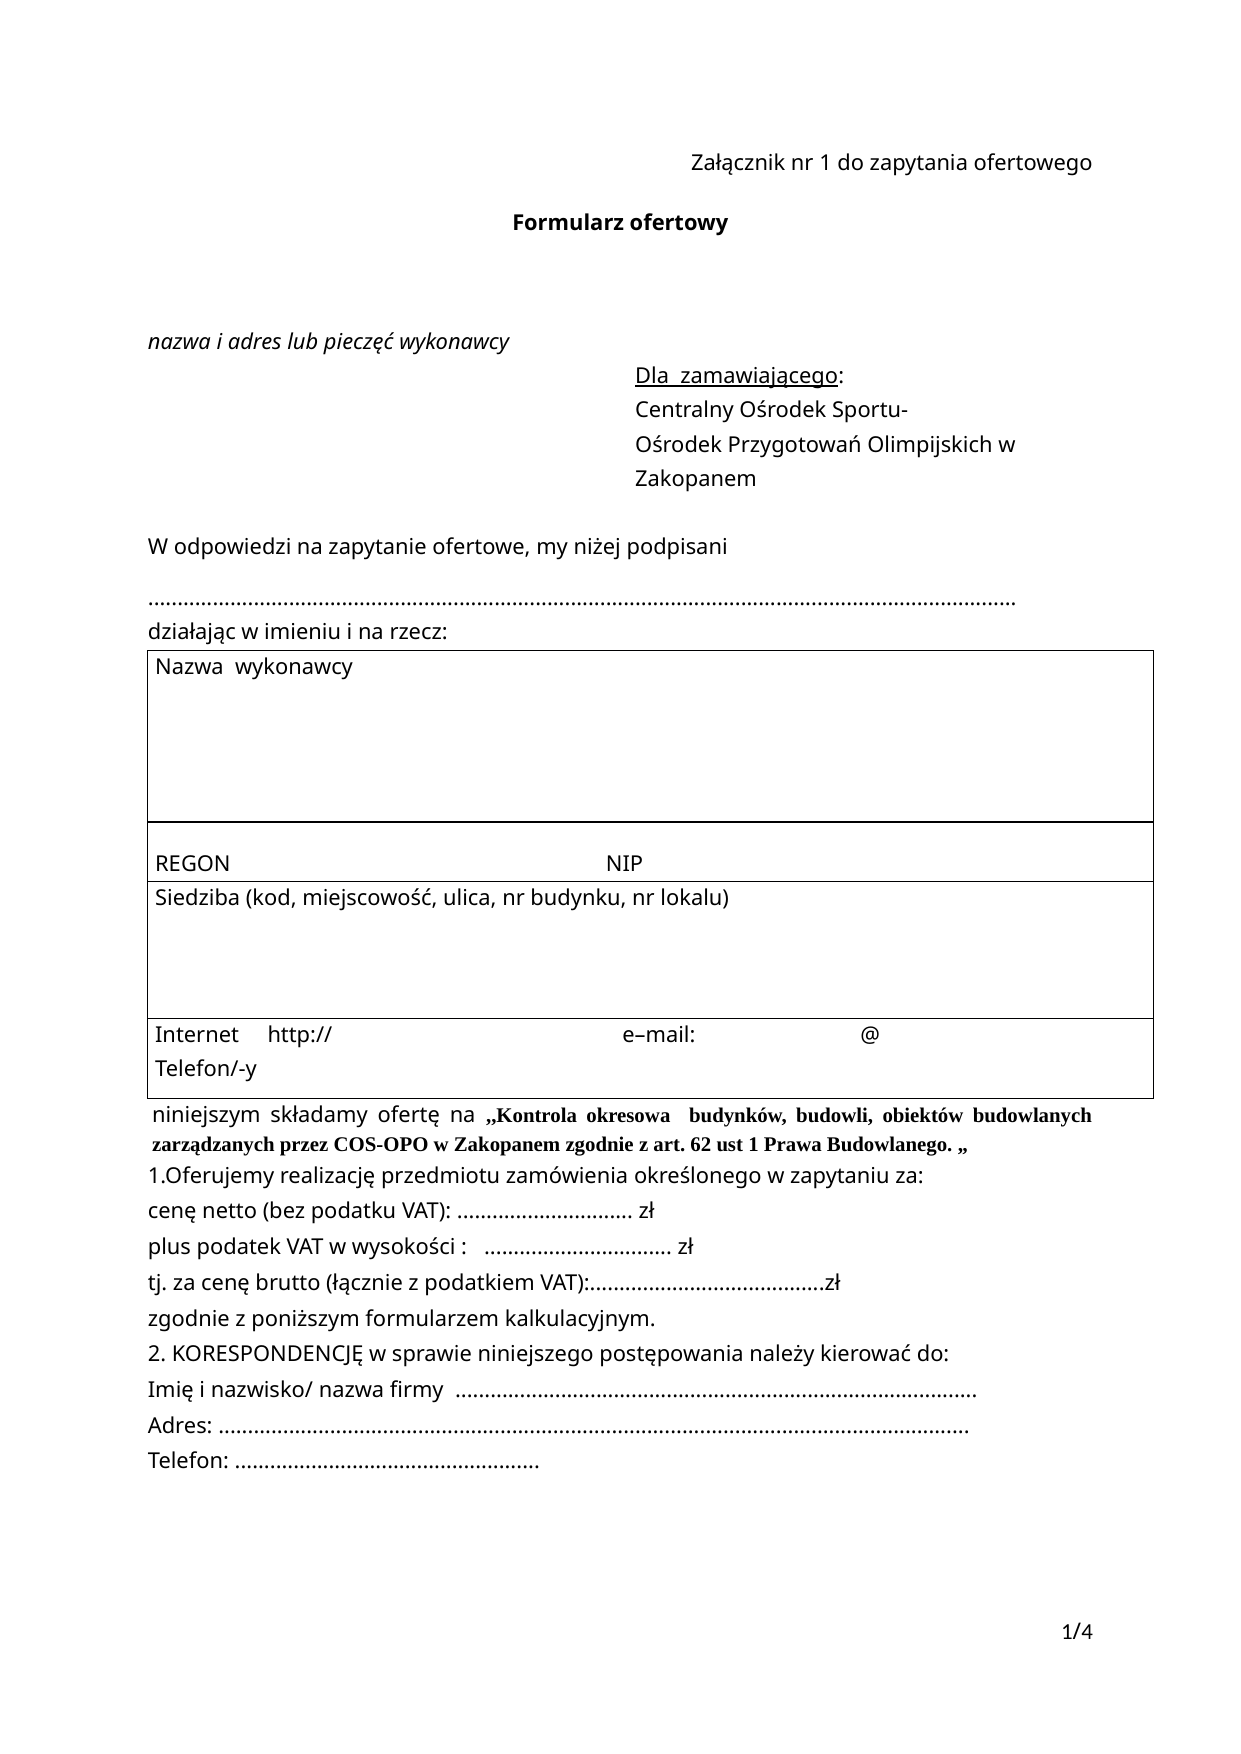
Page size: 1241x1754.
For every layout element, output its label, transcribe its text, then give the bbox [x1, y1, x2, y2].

table_header Nazwa wykonawcy [148, 651, 1153, 821]
table_cell Siedziba (kod, miejscowość, ulica, nr budynku, nr lokalu) [148, 882, 1153, 1018]
text .................................................................................................................................................... [148, 582, 1093, 612]
text 1.Oferujemy realizację przedmiotu zamówienia określonego w zapytaniu za: [148, 1159, 1093, 1189]
text Imię i nazwisko/ nazwa firmy ......................................................................................... [148, 1374, 1093, 1404]
text W odpowiedzi na zapytanie ofertowe, my niżej podpisani [148, 531, 1093, 561]
text działając w imieniu i na rzecz: [148, 616, 1093, 646]
text Centralny Ośrodek Sportu- [635, 394, 1093, 424]
text Załącznik nr 1 do zapytania ofertowego [148, 147, 1093, 177]
text 2. KORESPONDENCJĘ w sprawie niniejszego postępowania należy kierować do: [148, 1338, 1093, 1368]
text Dla zamawiającego: [635, 360, 1093, 390]
text tj. za cenę brutto (łącznie z podatkiem VAT):........................................zł [148, 1267, 1093, 1297]
text Formularz ofertowy [148, 207, 1093, 237]
table_cell REGON NIP [148, 823, 1153, 881]
text Ośrodek Przygotowań Olimpijskich w Zakopanem [635, 428, 1093, 492]
text zgodnie z poniższym formularzem kalkulacyjnym. [148, 1302, 1093, 1332]
text Adres: ................................................................................................................................ [148, 1410, 1093, 1439]
text plus podatek VAT w wysokości : ................................ zł [148, 1231, 1093, 1261]
text cenę netto (bez podatku VAT): .............................. zł [148, 1195, 1093, 1225]
text niniejszym składamy ofertę na ,,Kontrola okresowa budynków, budowli, obiektów budowlanych zarządzanych przez COS-OPO w Zakopanem zgodnie z art. 62 ust 1 Prawa Budowlanego. „ [152, 1099, 1093, 1156]
text nazwa i adres lub pieczęć wykonawcy [148, 326, 1093, 356]
table_cell Internet http:// e–mail: @ Telefon/-y [148, 1019, 1153, 1098]
text Telefon: .................................................... [148, 1445, 1093, 1475]
